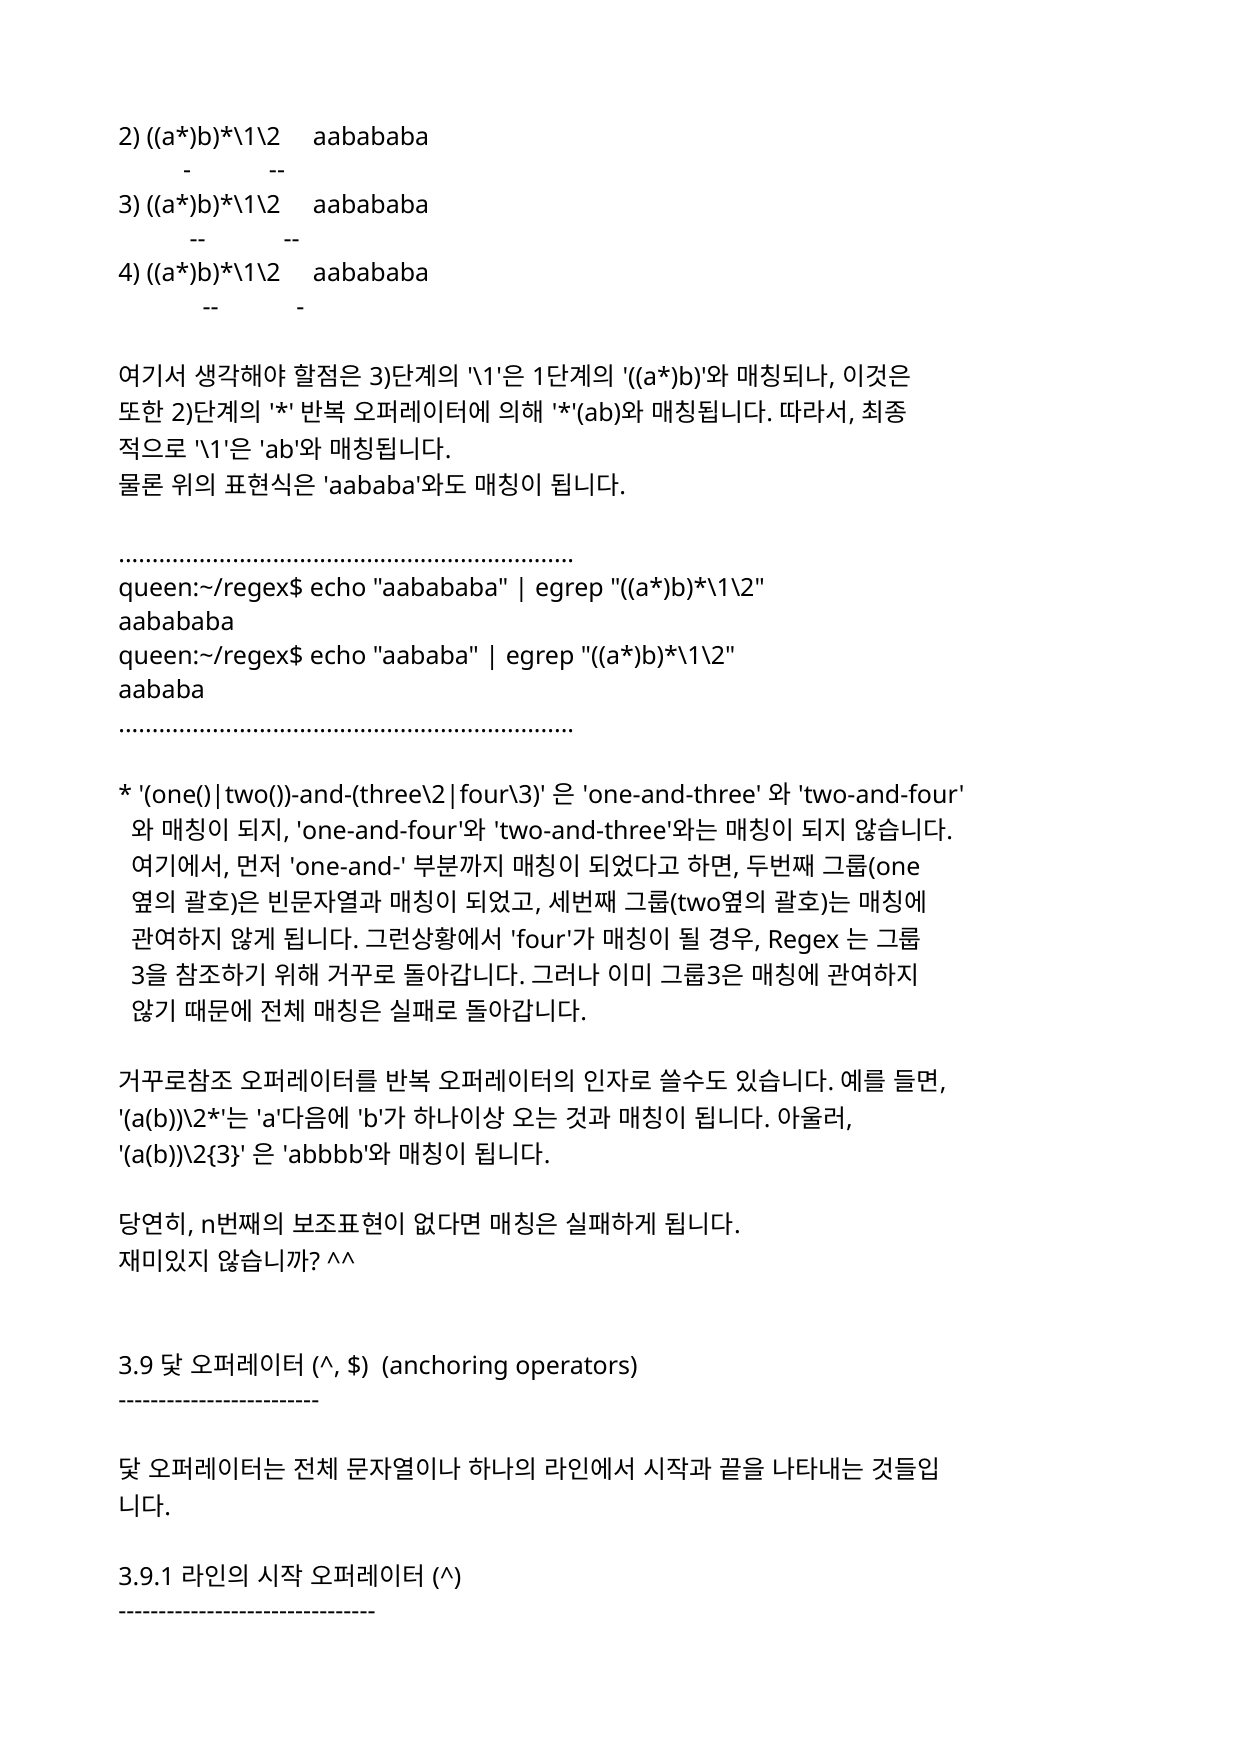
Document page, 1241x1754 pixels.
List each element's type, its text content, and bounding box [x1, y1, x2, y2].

text ------- --- 2) ((a*)b)*\1\2 aabababa - -- 3) ((a*)b)*\1\2 aabababa -- -- 4) ((a*)b)*\1\2 aabababa -- - 여기서 생각해야 할점은 3)단계의 '\1'은 1단계의 '((a*)b)'와 매칭되나, 이것은 또한 2)단계의 '*' 반복 오퍼레이터에 의해 '*'(ab)와 매칭됩니다. 따라서, 최종 적으로 '\1'은 'ab'와 매칭됩니다. 물론 위의 표현식은 'aababa'와도 매칭이 됩니다. .................................................................... queen:~/regex$ echo "aabababa" | egrep "((a*)b)*\1\2" aabababa queen:~/regex$ echo "aababa" | egrep "((a*)b)*\1\2" aababa .................................................................... * '(one()|two())-and-(three\2|four\3)' 은 'one-and-three' 와 'two-and-four' 와 매칭이 되지, 'one-and-four'와 'two-and-three'와는 매칭이 되지 않습니다. 여기에서, 먼저 'one-and-' 부분까지 매칭이 되었다고 하면, 두번째 그룹(one 옆의 괄호)은 빈문자열과 매칭이 되었고, 세번째 그룹(two옆의 괄호)는 매칭에 관여하지 않게 됩니다. 그런상황에서 'four'가 매칭이 될 경우, Regex 는 그룹 3을 참조하기 위해 거꾸로 돌아갑니다. 그러나 이미 그룹3은 매칭에 관여하지 않기 때문에 전체 매칭은 실패로 돌아갑니다. 거꾸로참조 오퍼레이터를 반복 오퍼레이터의 인자로 쓸수도 있습니다. 예를 들면, '(a(b))\2*'는 'a'다음에 'b'가 하나이상 오는 것과 매칭이 됩니다. 아울러, '(a(b))\2{3}' 은 'abbbb'와 매칭이 됩니다. 당연히, n번째의 보조표현이 없다면 매칭은 실패하게 됩니다. 재미있지 않습니까? ^^ 3.9 닻 오퍼레이터 (^, $) (anchoring operators) ------------------------- 닻 오퍼레이터는 전체 문자열이나 하나의 라인에서 시작과 끝을 나타내는 것들입 니다. 3.9.1 라인의 시작 오퍼레이터 (^) [118, 118, 1122, 1627]
